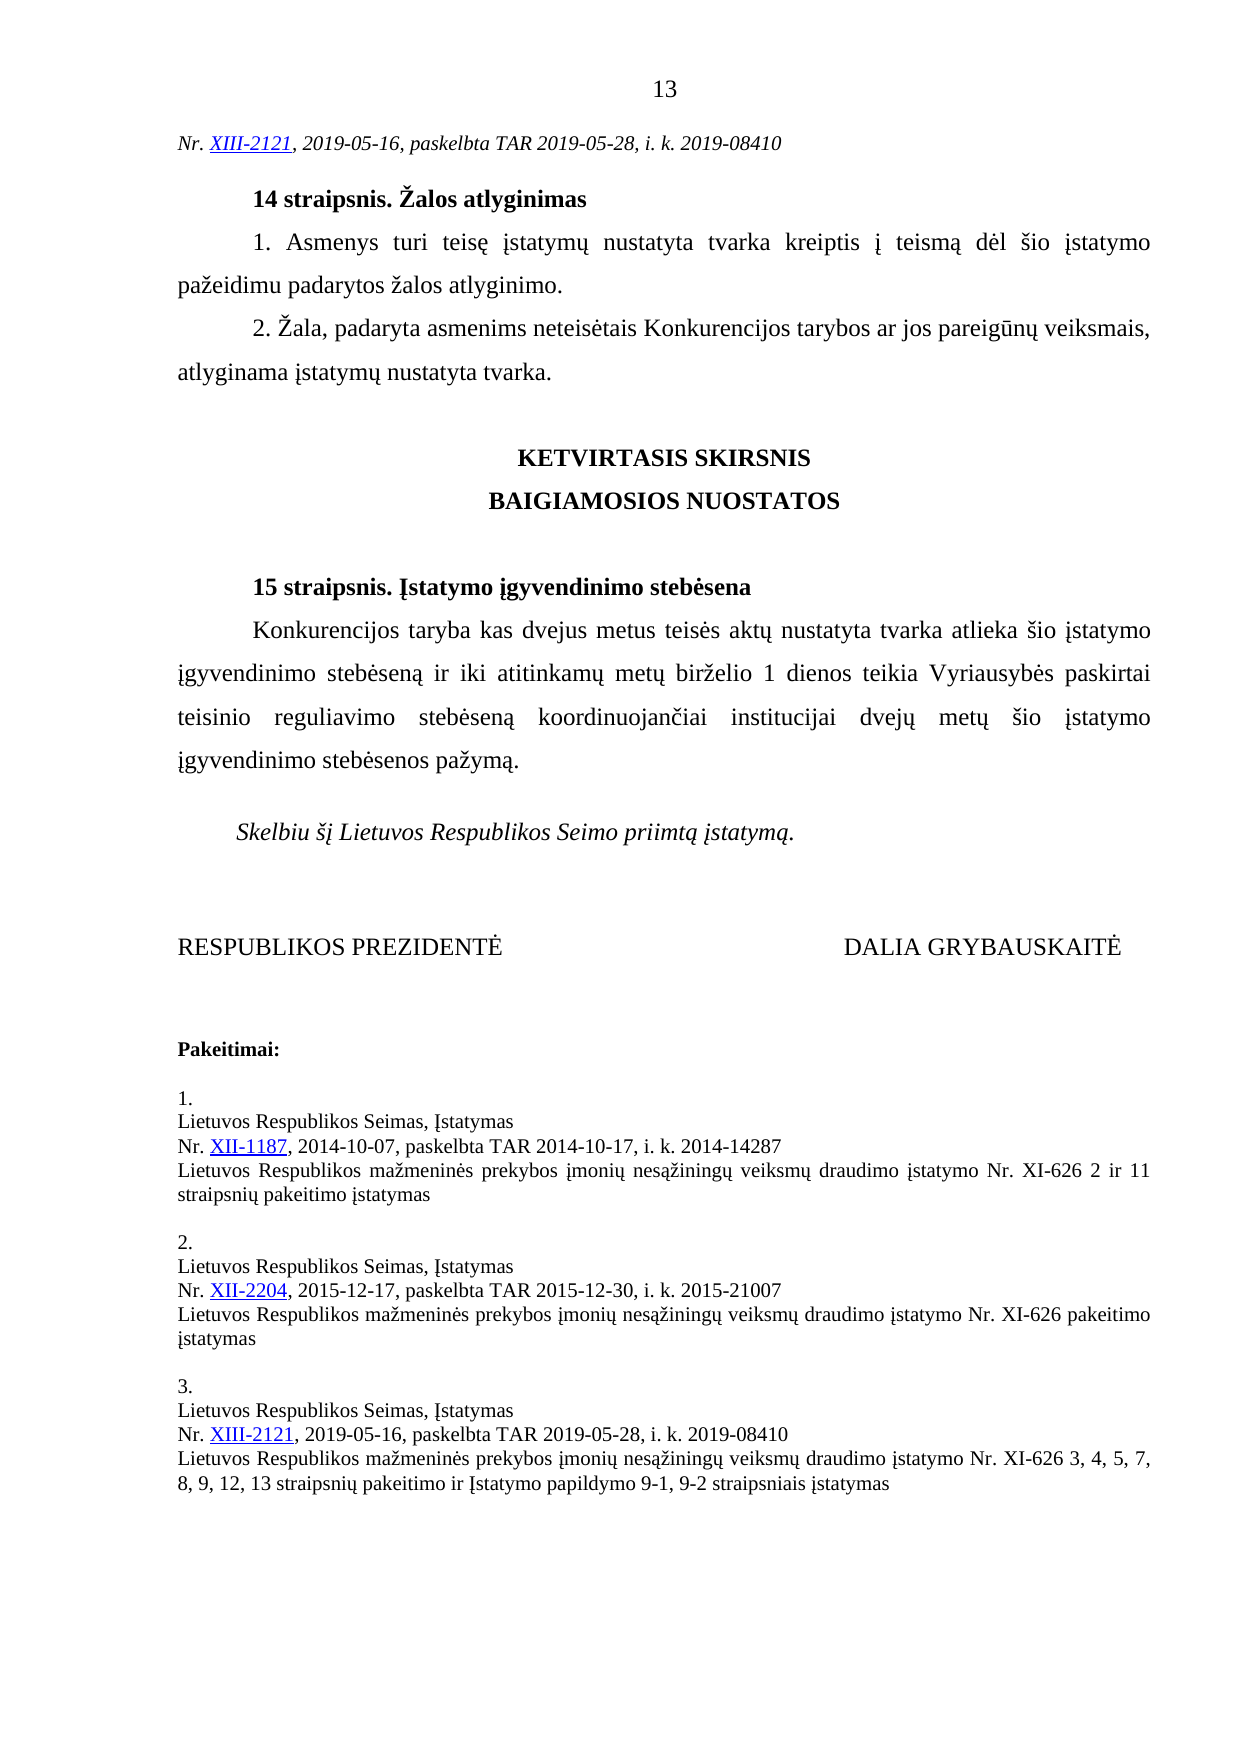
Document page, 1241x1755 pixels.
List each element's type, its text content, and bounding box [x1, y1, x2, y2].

text 2. Žala, padaryta asmenims neteisėtais Konkurencijos tarybos ar jos pareigūnų veiksmais, atlyginama įstatymų nustatyta tvarka. [177, 313, 1152, 385]
text 1. Asmenys turi teisę įstatymų nustatyta tvarka kreiptis į teismą dėl šio įstatymo pažeidimu padarytos žalos atlyginimo. [177, 227, 1152, 299]
text Lietuvos Respublikos mažmeninės prekybos įmonių nesąžiningų veiksmų draudimo įstatymo Nr. XI-626 3, 4, 5, 7, 8, 9, 12, 13 straipsnių pakeitimo ir Įstatymo papildymo 9-1, 9-2 straipsniais įstatymas [177, 1446, 1152, 1494]
text Konkurencijos taryba kas dvejus metus teisės aktų nustatyta tvarka atlieka šio įstatymo įgyvendinimo stebėseną ir iki atitinkamų metų birželio 1 dienos teikia Vyriausybės paskirtai teisinio reguliavimo stebėseną koordinuojančiai institucijai dvejų metų šio įstatymo įgyvendinimo stebėsenos pažymą. [177, 615, 1152, 773]
text 2. [177, 1230, 1152, 1254]
text KETVIRTASIS SKIRSNIS [177, 443, 1152, 472]
text Lietuvos Respublikos Seimas, Įstatymas [177, 1109, 1152, 1133]
text Pakeitimai: [177, 1037, 1152, 1061]
text Lietuvos Respublikos Seimas, Įstatymas [177, 1398, 1152, 1422]
text BAIGIAMOSIOS NUOSTATOS [177, 486, 1152, 515]
text RESPUBLIKOS PREZIDENTĖ DALIA GRYBAUSKAITĖ [177, 932, 1152, 960]
text 15 straipsnis. Įstatymo įgyvendinimo stebėsena [177, 572, 1152, 601]
text Nr. XIII-2121, 2019-05-16, paskelbta TAR 2019-05-28, i. k. 2019-08410 [177, 131, 1152, 155]
text Nr. XIII-2121, 2019-05-16, paskelbta TAR 2019-05-28, i. k. 2019-08410 [177, 1422, 1152, 1446]
text Skelbiu šį Lietuvos Respublikos Seimo priimtą įstatymą. [177, 817, 1152, 845]
text 1. [177, 1085, 1152, 1109]
text 14 straipsnis. Žalos atlyginimas [177, 184, 1152, 213]
text Nr. XII-1187, 2014-10-07, paskelbta TAR 2014-10-17, i. k. 2014-14287 [177, 1133, 1152, 1158]
text Lietuvos Respublikos Seimas, Įstatymas [177, 1254, 1152, 1278]
text Lietuvos Respublikos mažmeninės prekybos įmonių nesąžiningų veiksmų draudimo įstatymo Nr. XI-626 pakeitimo įstatymas [177, 1302, 1152, 1350]
text Nr. XII-2204, 2015-12-17, paskelbta TAR 2015-12-30, i. k. 2015-21007 [177, 1278, 1152, 1302]
text Lietuvos Respublikos mažmeninės prekybos įmonių nesąžiningų veiksmų draudimo įstatymo Nr. XI-626 2 ir 11 straipsnių pakeitimo įstatymas [177, 1158, 1152, 1206]
text 3. [177, 1374, 1152, 1398]
